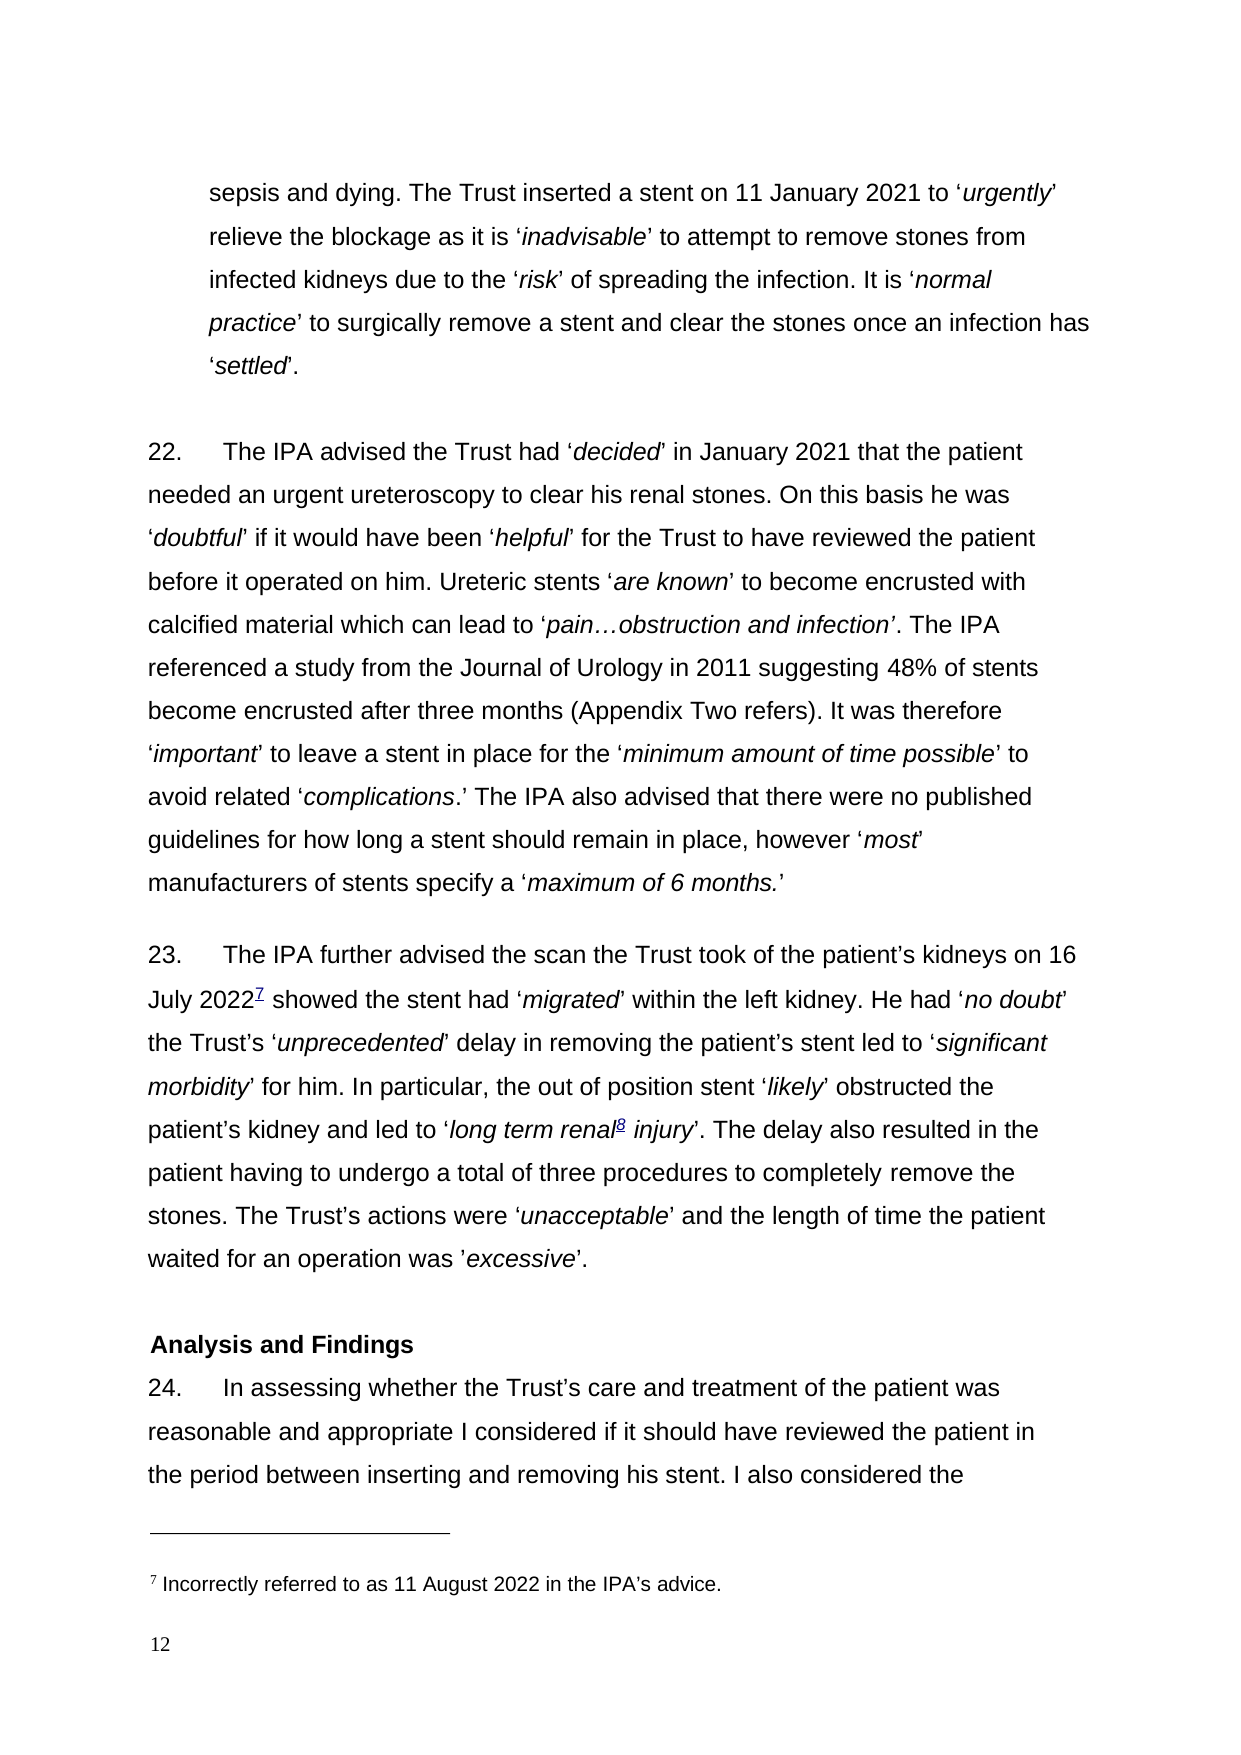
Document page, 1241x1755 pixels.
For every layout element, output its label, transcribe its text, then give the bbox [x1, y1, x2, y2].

text 7 Incorrectly referred to as 11 August 2022 in the IPA’s advice. [150, 1572, 1241, 1596]
text Analysis and Findings [150, 1330, 1241, 1359]
list The IPA advised the Trust had ‘decided’ in January 2021 that the patient needed an urgent ureteroscopy to clear his renal stones. On this basis he was ‘doubtful’ if it would have been ‘helpful’ for the Trust to have reviewed the patient before it operated on him. Ureteric stents ‘are known’ to become encrusted with calcified material which can lead to ‘pain…obstruction and infection’. The IPA referenced a study from the Journal of Urology in 2011 suggesting 48% of stents become encrusted after three months (Appendix Two refers). It was therefore ‘important’ to leave a stent in place for the ‘minimum amount of time possible’ to avoid related ‘complications.’ The IPA also advised that there were no published guidelines for how long a stent should remain in place, however ‘most’ manufacturers of stents specify a ‘maximum of 6 months.’ [148, 437, 1085, 897]
text sepsis and dying. The Trust inserted a stent on 11 January 2021 to ‘urgently’ relieve the blockage as it is ‘inadvisable’ to attempt to remove stones from infected kidneys due to the ‘risk’ of spreading the infection. It is ‘normal practice’ to surgically remove a stent and clear the stones once an infection has ‘settled’. [209, 178, 1089, 379]
list In assessing whether the Trust’s care and treatment of the patient was reasonable and appropriate I considered if it should have reviewed the patient in the period between inserting and removing his stent. I also considered the [148, 1373, 1070, 1488]
list The IPA further advised the scan the Trust took of the patient’s kidneys on 16 July 20227 showed the stent had ‘migrated’ within the left kidney. He had ‘no doubt’ the Trust’s ‘unprecedented’ delay in removing the patient’s stent led to ‘significant morbidity’ for him. In particular, the out of position stent ‘likely’ obstructed the patient’s kidney and led to ‘long term renal8 injury’. The delay also resulted in the patient having to undergo a total of three procedures to completely remove the stones. The Trust’s actions were ‘unacceptable’ and the length of time the patient waited for an operation was ’excessive’. [148, 940, 1086, 1273]
